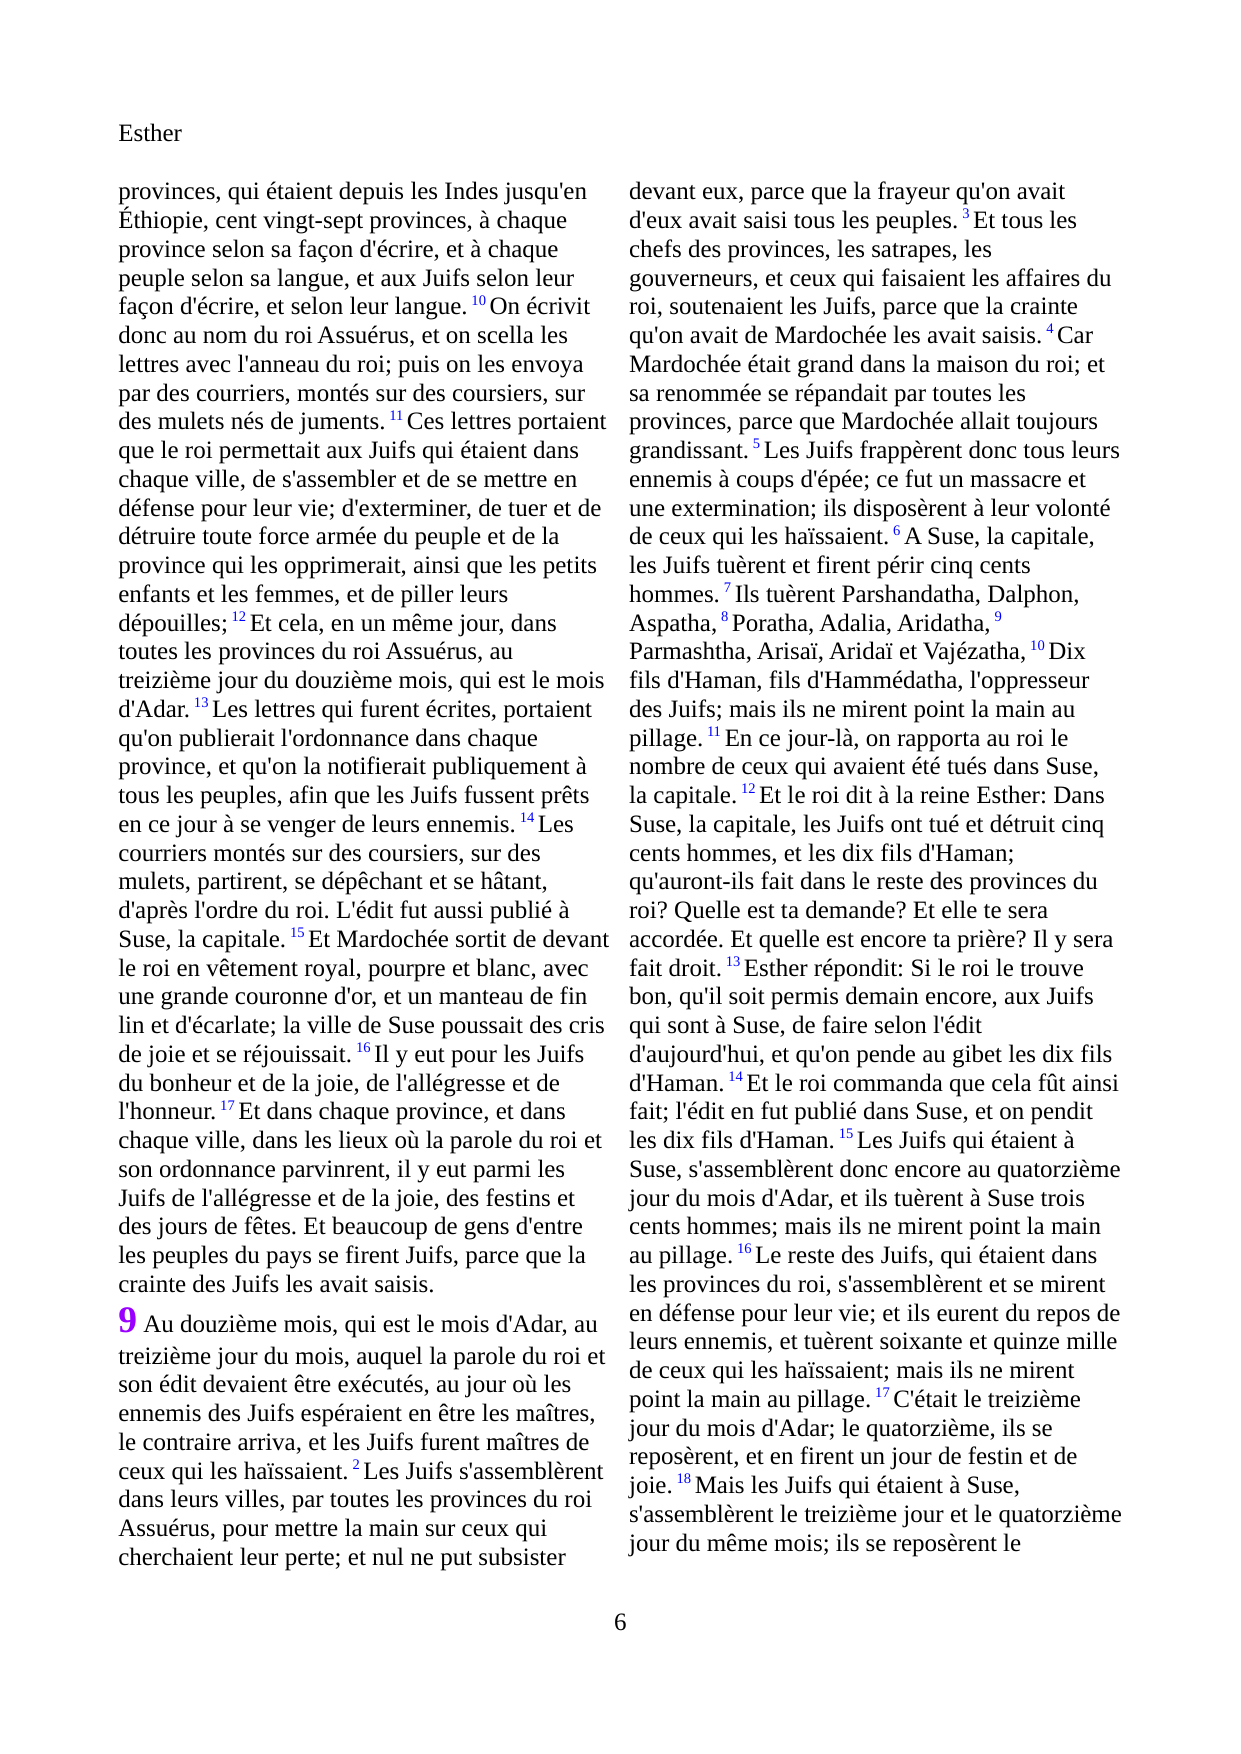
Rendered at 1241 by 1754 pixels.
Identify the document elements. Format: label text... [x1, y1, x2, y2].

text provinces, qui étaient depuis les Indes jusqu'en Éthiopie, cent vingt-sept provinces, à chaque province selon sa façon d'écrire, et à chaque peuple selon sa langue, et aux Juifs selon leur façon d'écrire, et selon leur langue. 10 On écrivit donc au nom du roi Assuérus, et on scella les lettres avec l'anneau du roi; puis on les envoya par des courriers, montés sur des coursiers, sur des mulets nés de juments. 11 Ces lettres portaient que le roi permettait aux Juifs qui étaient dans chaque ville, de s'assembler et de se mettre en défense pour leur vie; d'exterminer, de tuer et de détruire toute force armée du peuple et de la province qui les opprimerait, ainsi que les petits enfants et les femmes, et de piller leurs dépouilles; 12 Et cela, en un même jour, dans toutes les provinces du roi Assuérus, au treizième jour du douzième mois, qui est le mois d'Adar. 13 Les lettres qui furent écrites, portaient qu'on publierait l'ordonnance dans chaque province, et qu'on la notifierait publiquement à tous les peuples, afin que les Juifs fussent prêts en ce jour à se venger de leurs ennemis. 14 Les courriers montés sur des coursiers, sur des mulets, partirent, se dépêchant et se hâtant, d'après l'ordre du roi. L'édit fut aussi publié à Suse, la capitale. 15 Et Mardochée sortit de devant le roi en vêtement royal, pourpre et blanc, avec une grande couronne d'or, et un manteau de fin lin et d'écarlate; la ville de Suse poussait des cris de joie et se réjouissait. 16 Il y eut pour les Juifs du bonheur et de la joie, de l'allégresse et de l'honneur. 17 Et dans chaque province, et dans chaque ville, dans les lieux où la parole du roi et son ordonnance parvinrent, il y eut parmi les Juifs de l'allégresse et de la joie, des festins et des jours de fêtes. Et beaucoup de gens d'entre les peuples du pays se firent Juifs, parce que la crainte des Juifs les avait saisis. [118, 176, 611, 1298]
text devant eux, parce que la frayeur qu'on avait d'eux avait saisi tous les peuples. 3 Et tous les chefs des provinces, les satrapes, les gouverneurs, et ceux qui faisaient les affaires du roi, soutenaient les Juifs, parce que la crainte qu'on avait de Mardochée les avait saisis. 4 Car Mardochée était grand dans la maison du roi; et sa renommée se répandait par toutes les provinces, parce que Mardochée allait toujours grandissant. 5 Les Juifs frappèrent donc tous leurs ennemis à coups d'épée; ce fut un massacre et une extermination; ils disposèrent à leur volonté de ceux qui les haïssaient. 6 A Suse, la capitale, les Juifs tuèrent et firent périr cinq cents hommes. 7 Ils tuèrent Parshandatha, Dalphon, Aspatha, 8 Poratha, Adalia, Aridatha, 9 Parmashtha, Arisaï, Aridaï et Vajézatha, 10 Dix fils d'Haman, fils d'Hammédatha, l'oppresseur des Juifs; mais ils ne mirent point la main au pillage. 11 En ce jour-là, on rapporta au roi le nombre de ceux qui avaient été tués dans Suse, la capitale. 12 Et le roi dit à la reine Esther: Dans Suse, la capitale, les Juifs ont tué et détruit cinq cents hommes, et les dix fils d'Haman; qu'auront-ils fait dans le reste des provinces du roi? Quelle est ta demande? Et elle te sera accordée. Et quelle est encore ta prière? Il y sera fait droit. 13 Esther répondit: Si le roi le trouve bon, qu'il soit permis demain encore, aux Juifs qui sont à Suse, de faire selon l'édit d'aujourd'hui, et qu'on pende au gibet les dix fils d'Haman. 14 Et le roi commanda que cela fût ainsi fait; l'édit en fut publié dans Suse, et on pendit les dix fils d'Haman. 15 Les Juifs qui étaient à Suse, s'assemblèrent donc encore au quatorzième jour du mois d'Adar, et ils tuèrent à Suse trois cents hommes; mais ils ne mirent point la main au pillage. 16 Le reste des Juifs, qui étaient dans les provinces du roi, s'assemblèrent et se mirent en défense pour leur vie; et ils eurent du repos de leurs ennemis, et tuèrent soixante et quinze mille de ceux qui les haïssaient; mais ils ne mirent point la main au pillage. 17 C'était le treizième jour du mois d'Adar; le quatorzième, ils se reposèrent, et en firent un jour de festin et de joie. 18 Mais les Juifs qui étaient à Suse, s'assemblèrent le treizième jour et le quatorzième jour du même mois; ils se reposèrent le [629, 176, 1122, 1556]
text 9 Au douzième mois, qui est le mois d'Adar, au treizième jour du mois, auquel la parole du roi et son édit devaient être exécutés, au jour où les ennemis des Juifs espéraient en être les maîtres, le contraire arriva, et les Juifs furent maîtres de ceux qui les haïssaient. 2 Les Juifs s'assemblèrent dans leurs villes, par toutes les provinces du roi Assuérus, pour mettre la main sur ceux qui cherchaient leur perte; et nul ne put subsister [118, 1298, 611, 1571]
